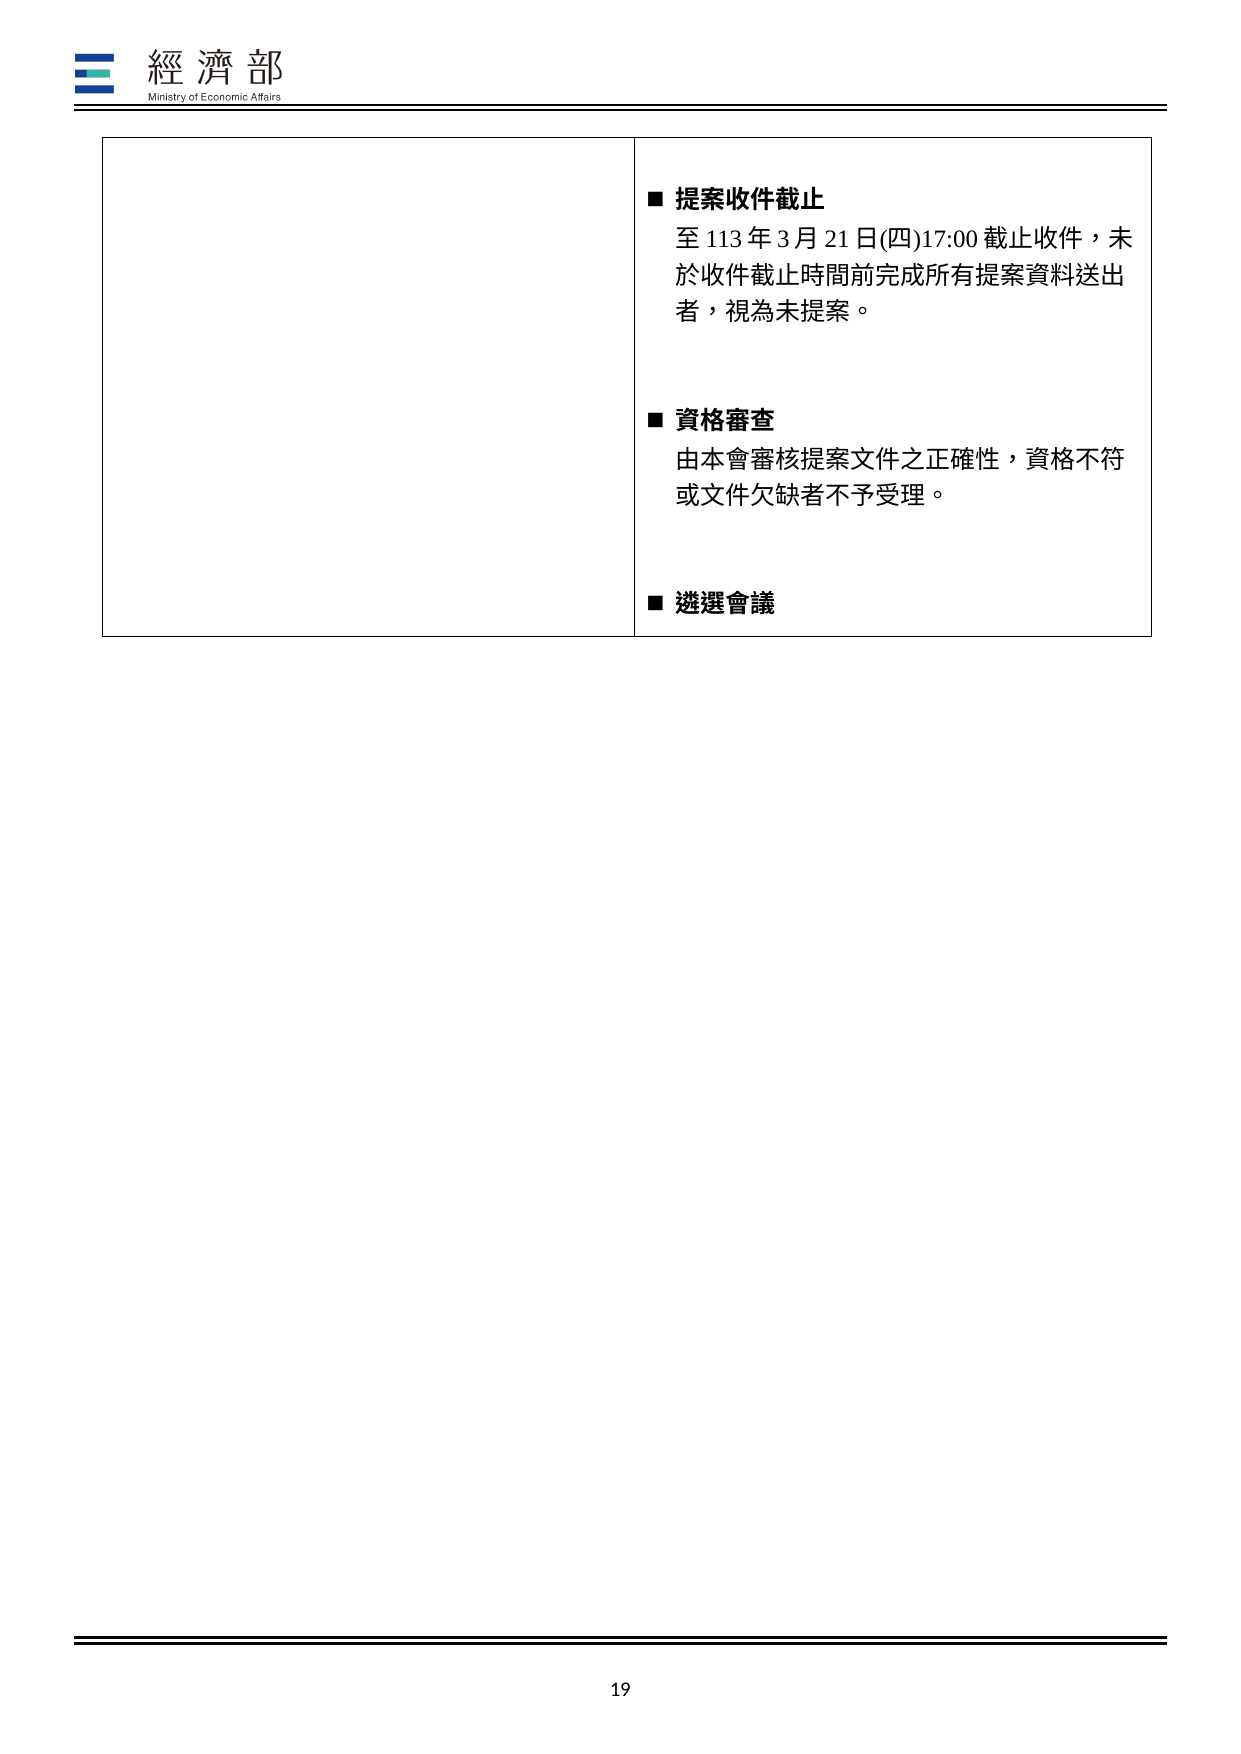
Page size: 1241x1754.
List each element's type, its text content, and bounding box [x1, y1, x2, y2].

table_cell [103, 138, 634, 636]
table_cell 提案規範 公告於本會網站(服務專區/政府計畫推動/經濟部中小企業數位共好)： https://www.smecf.org.tw/digipower 提案申請收件 自113年2月29日(四)10:00起開始收件，提案單位需提交紙本、電子檔 (詳如下列提案方式及期限之說明)。 提案收件截止 至113年3月21日(四)17:00截止收件，未於收件截止時間前完成所有提案資料送出者，視為未提案。 資格審查 由本會審核提案文件之正確性，資格不符或文件欠缺者不予受理。 遴選會議 由本會聘請產、學、研各界專家學者組成審查委員會，依據提案內容進行評選；提案單位計畫主持人須親自出席並進行簡報，無正當理由未出席者，視為棄權。 (詳細審查日期與時間於資格審查作業完成後，由本會另行通知) 入選結果 公告於本會網站(服務專區/政府計畫推動/經濟部中小企業數位共好)： https://www.smecf.org.tw/digipower 簽約執行 入選單位須依審查委員建議，於指定期間內依本會規定之格式提交簽約計畫書等相關文件並進行簽約作業及計畫執行。 [635, 138, 1151, 636]
